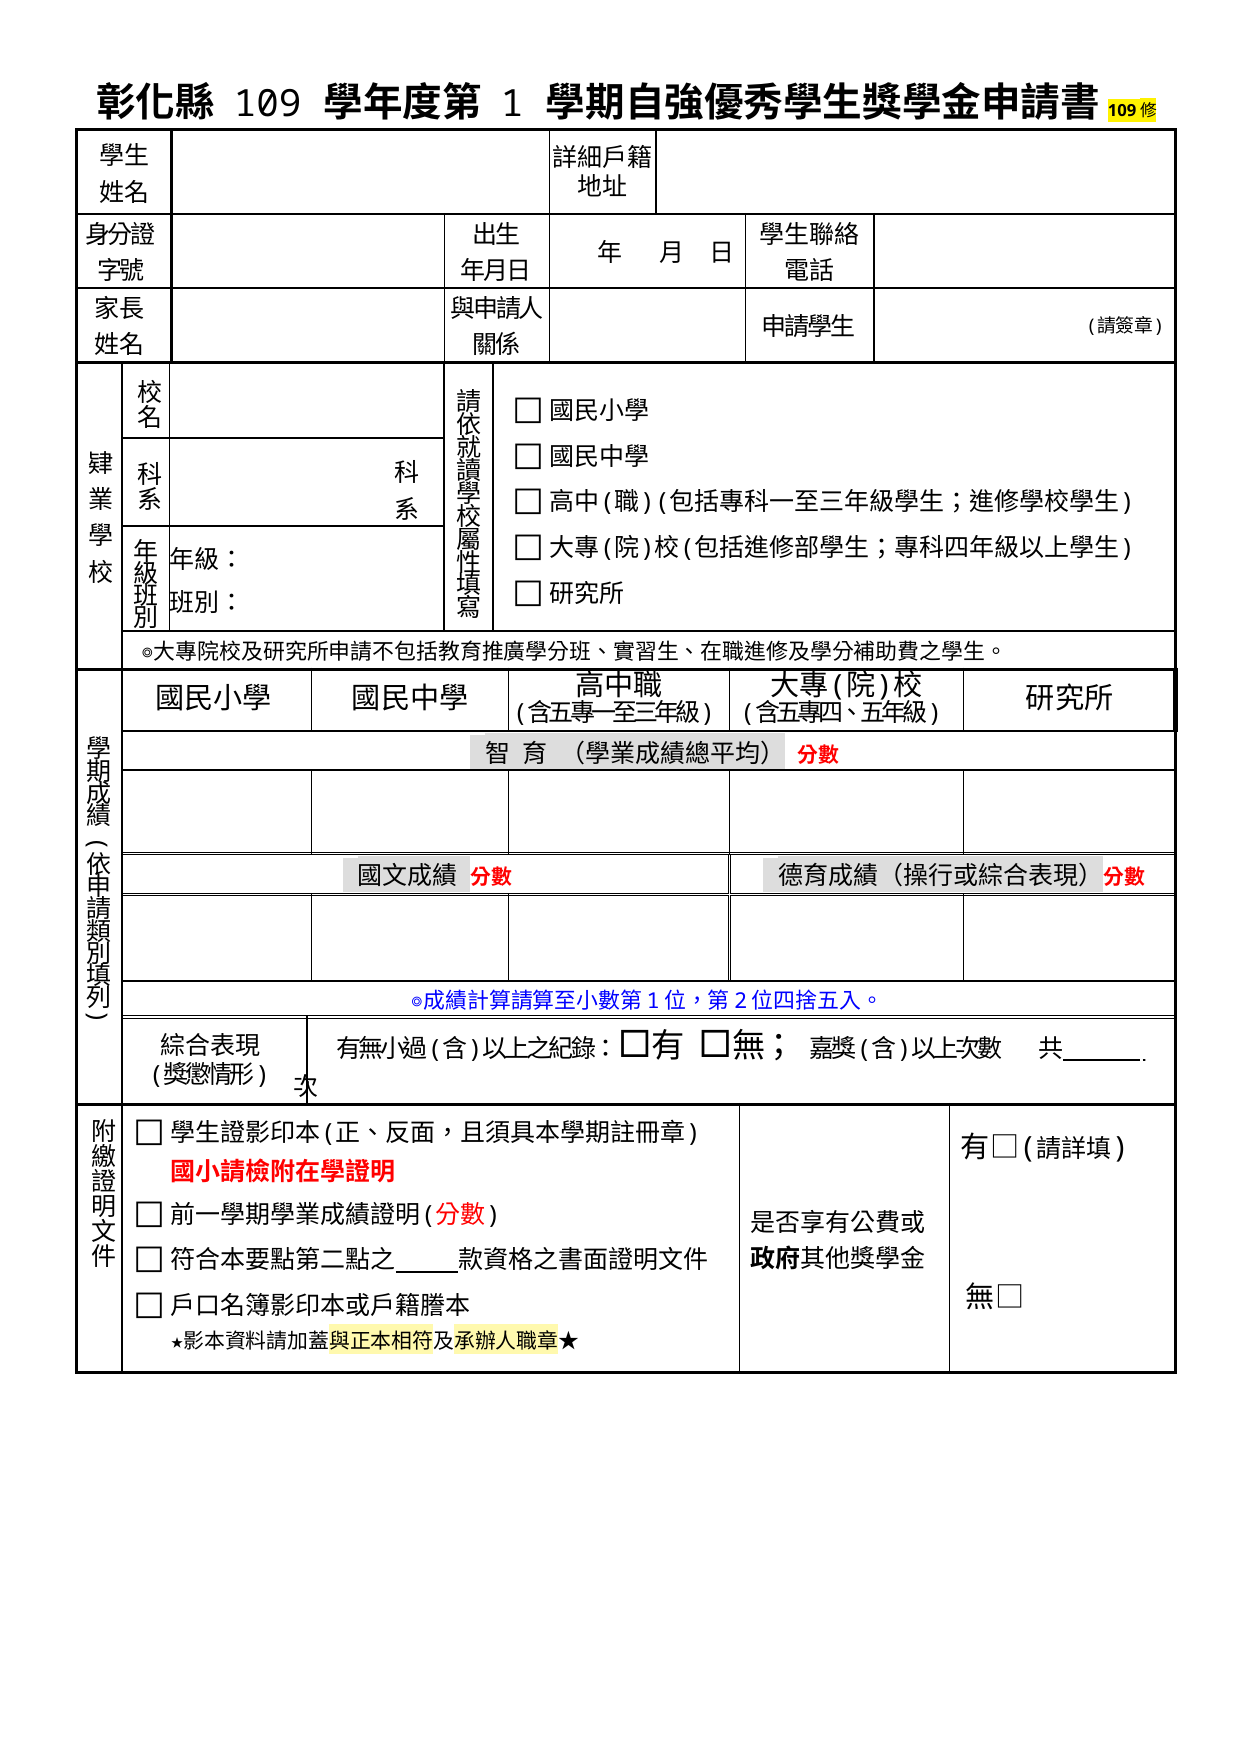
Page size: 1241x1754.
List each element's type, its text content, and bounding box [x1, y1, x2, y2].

table_cell 學期成績 (依申請類別填列) [78, 671, 121, 1103]
table_cell [550, 289, 745, 361]
table_cell [730, 771, 963, 852]
table_cell ◎成績計算請算至小數第1位，第2位四捨五入。 [123, 982, 1174, 1015]
table_cell 校名 [123, 364, 169, 437]
table_cell 詳細戶籍地址 [550, 131, 655, 213]
table_cell 是否享有公費或政府其他獎學金 [740, 1106, 949, 1371]
table_cell 附繳證明文件 [78, 1106, 121, 1371]
table_cell 高中職 (含五專一至三年級) [509, 671, 729, 730]
table_cell 智 育 （學業成績總平均） 分數 [123, 732, 1174, 769]
table_cell [657, 131, 1174, 213]
table_cell [509, 896, 728, 980]
table_cell 年級班別 [123, 527, 169, 630]
table_cell 科 系 [170, 439, 443, 525]
table_cell [123, 896, 311, 980]
table_cell 國民小學 國民中學 高中(職)(包括專科一至三年級學生；進修學校學生) 大專(院)校(包括進修部學生；專科四年級以上學生) 研究所 [494, 364, 1174, 630]
table_cell [173, 131, 549, 213]
table_cell 年級： 班別： [170, 527, 443, 630]
table_cell [509, 771, 729, 852]
table_cell [875, 215, 1174, 287]
table_cell 有無小過(含)以上之紀錄：有 無； 嘉獎(含)以上次數 共 次 [308, 1019, 1174, 1103]
table_cell 綜合表現 (獎懲情形) [123, 1019, 306, 1103]
table_cell ◎大專院校及研究所申請不包括教育推廣學分班、實習生、在職進修及學分補助費之學生。 [123, 632, 1174, 668]
table_cell 與申請人關係 [445, 289, 549, 361]
table_cell 大專(院)校 (含五專四、五年級) [730, 671, 963, 730]
table_cell [312, 771, 508, 852]
table_cell [170, 364, 443, 437]
table_cell 出生 年月日 [445, 215, 549, 287]
table_cell 年 月 日 [550, 215, 745, 287]
table_cell 家長 姓名 [78, 289, 170, 361]
table_cell 學生證影印本(正、反面，且須具本學期註冊章) 國小請檢附在學證明 前一學期學業成績證明(分數) 符合本要點第二點之 款資格之書面證明文件 戶口名簿影印本或戶籍謄本 ★影本資料請加蓋與正本相符及承辦人職章★ [123, 1106, 739, 1371]
table_cell 學生姓名 [78, 131, 170, 213]
table_cell 有□(請詳填) 無□ [950, 1106, 1174, 1371]
table_cell [173, 215, 444, 287]
table_cell 國文成績 分數 [123, 855, 728, 893]
table_cell [964, 771, 1174, 852]
table_cell (請簽章) [875, 289, 1174, 361]
table_cell [123, 771, 311, 852]
table_cell 身分證字號 [78, 215, 170, 287]
table_cell [312, 896, 508, 980]
table_cell 科系 [123, 439, 169, 525]
table_cell [731, 896, 963, 980]
table_cell [173, 289, 444, 361]
table_cell 國民中學 [312, 671, 508, 730]
table_cell 請依就讀學校屬性填寫 [445, 364, 492, 630]
table_cell 德育成績（操行或綜合表現）分數 [731, 855, 1174, 893]
table_cell 申請學生 [746, 289, 873, 361]
table_cell 學生聯絡電話 [746, 215, 873, 287]
table_cell [964, 896, 1174, 980]
table_cell 肄業學校 [78, 364, 121, 668]
table_header 彰化縣 109 學年度第 1 學期自強優秀學生獎學金申請書109修 [77, 71, 1176, 128]
table_cell 國民小學 [123, 671, 311, 730]
table_cell 研究所 [964, 671, 1173, 730]
